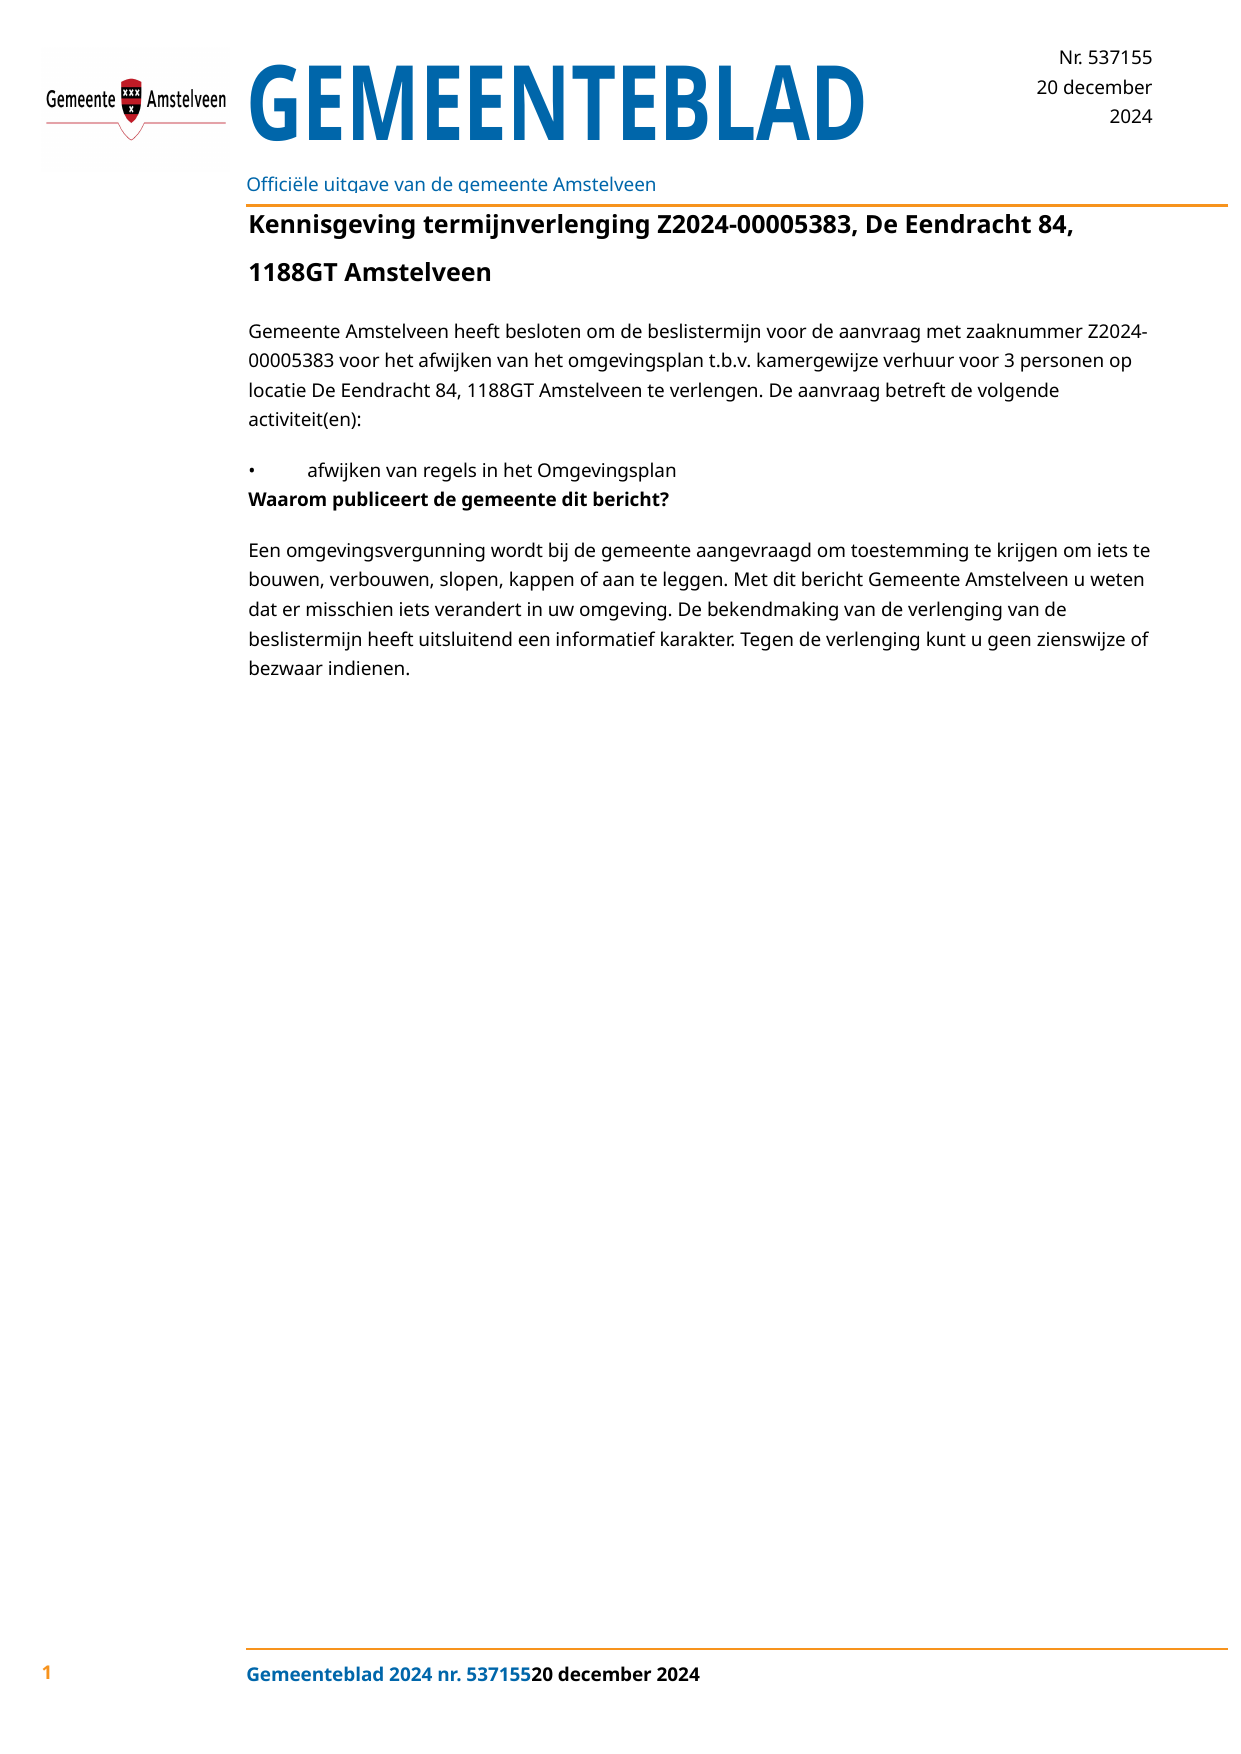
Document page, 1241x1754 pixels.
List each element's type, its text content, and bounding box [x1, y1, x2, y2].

text Een omgevingsvergunning wordt bij de gemeente aangevraagd om toestemming te krijgen om iets te bouwen, verbouwen, slopen, kappen of aan te leggen. Met dit bericht Gemeente Amstelveen u weten dat er misschien iets verandert in uw omgeving. De bekendmaking van de verlenging van de beslistermijn heeft uitsluitend een informatief karakter. Tegen de verlenging kunt u geen zienswijze of bezwaar indienen. [248, 537, 1152, 681]
text Gemeente Amstelveen heeft besloten om de beslistermijn voor de aanvraag met zaaknummer Z2024-00005383 voor het afwijken van het omgevingsplan t.b.v. kamergewijze verhuur voor 3 personen op locatie De Eendracht 84, 1188GT Amstelveen te verlengen. De aanvraag betreft de volgende activiteit(en): [248, 318, 1152, 432]
text Waarom publiceert de gemeente dit bericht? [248, 487, 1152, 512]
list afwijken van regels in het Omgevingsplan [248, 457, 1152, 483]
text Kennisgeving termijnverlenging Z2024-00005383, De Eendracht 84, 1188GT Amstelveen [248, 207, 1152, 288]
picture [41, 47, 231, 172]
